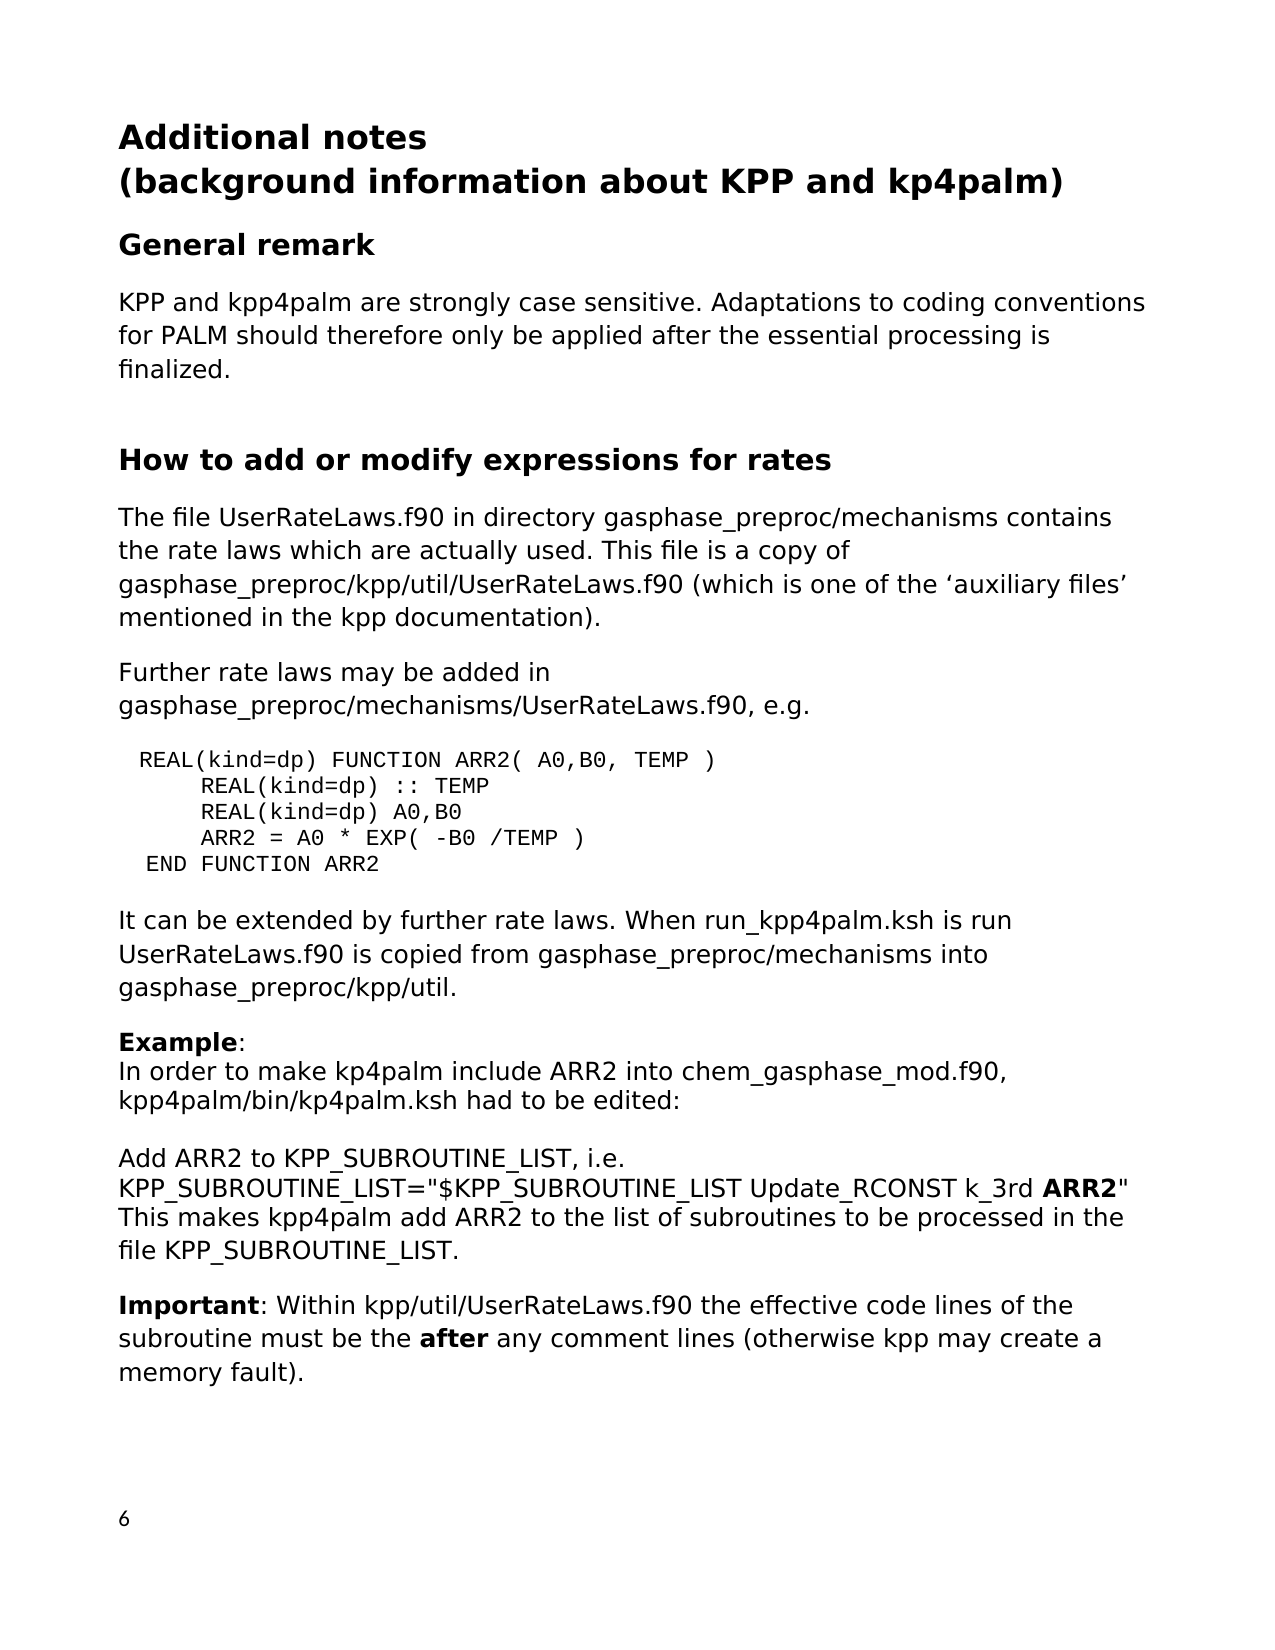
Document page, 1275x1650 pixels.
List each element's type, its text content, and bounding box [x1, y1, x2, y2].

text ARR2 = A0 * EXP( -B0 /TEMP ) [118, 827, 1157, 853]
text END FUNCTION ARR2 [118, 853, 1157, 878]
text REAL(kind=dp) A0,B0 [118, 801, 1157, 827]
text Example: [118, 1028, 1157, 1057]
text In order to make kp4palm include ARR2 into chem_gasphase_mod.f90, kpp4palm/bin/kp4palm.ksh had to be edited: [118, 1057, 1157, 1145]
text REAL(kind=dp) FUNCTION ARR2( A0,B0, TEMP ) [118, 746, 1157, 775]
text Further rate laws may be added in gasphase_preproc/mechanisms/UserRateLaws.f90, e.g. [118, 658, 1157, 720]
text How to add or modify expressions for rates [118, 443, 1157, 477]
text This makes kpp4palm add ARR2 to the list of subroutines to be processed in the file KPP_SUBROUTINE_LIST. [118, 1203, 1157, 1266]
text Add ARR2 to KPP_SUBROUTINE_LIST, i.e. KPP_SUBROUTINE_LIST="$KPP_SUBROUTINE_LIST Update_RCONST k_3rd ARR2" [118, 1145, 1157, 1203]
text Additional notes (background information about KPP and kp4palm) [118, 118, 1157, 202]
text General remark [118, 228, 1157, 262]
text REAL(kind=dp) :: TEMP [118, 775, 1157, 801]
text It can be extended by further rate laws. When run_kpp4palm.ksh is run UserRateLaws.f90 is copied from gasphase_preproc/mechanisms into gasphase_preproc/kpp/util. [118, 907, 1157, 1003]
text The file UserRateLaws.f90 in directory gasphase_preproc/mechanisms contains the rate laws which are actually used. This file is a copy of gasphase_preproc/kpp/util/UserRateLaws.f90 (which is one of the ‘auxiliary files’ mentioned in the kpp documentation). [118, 503, 1157, 632]
text Important: Within kpp/util/UserRateLaws.f90 the effective code lines of the subroutine must be the after any comment lines (otherwise kpp may create a memory fault). [118, 1291, 1157, 1421]
text KPP and kpp4palm are strongly case sensitive. Adaptations to coding conventions for PALM should therefore only be applied after the essential processing is finalized. [118, 288, 1157, 418]
